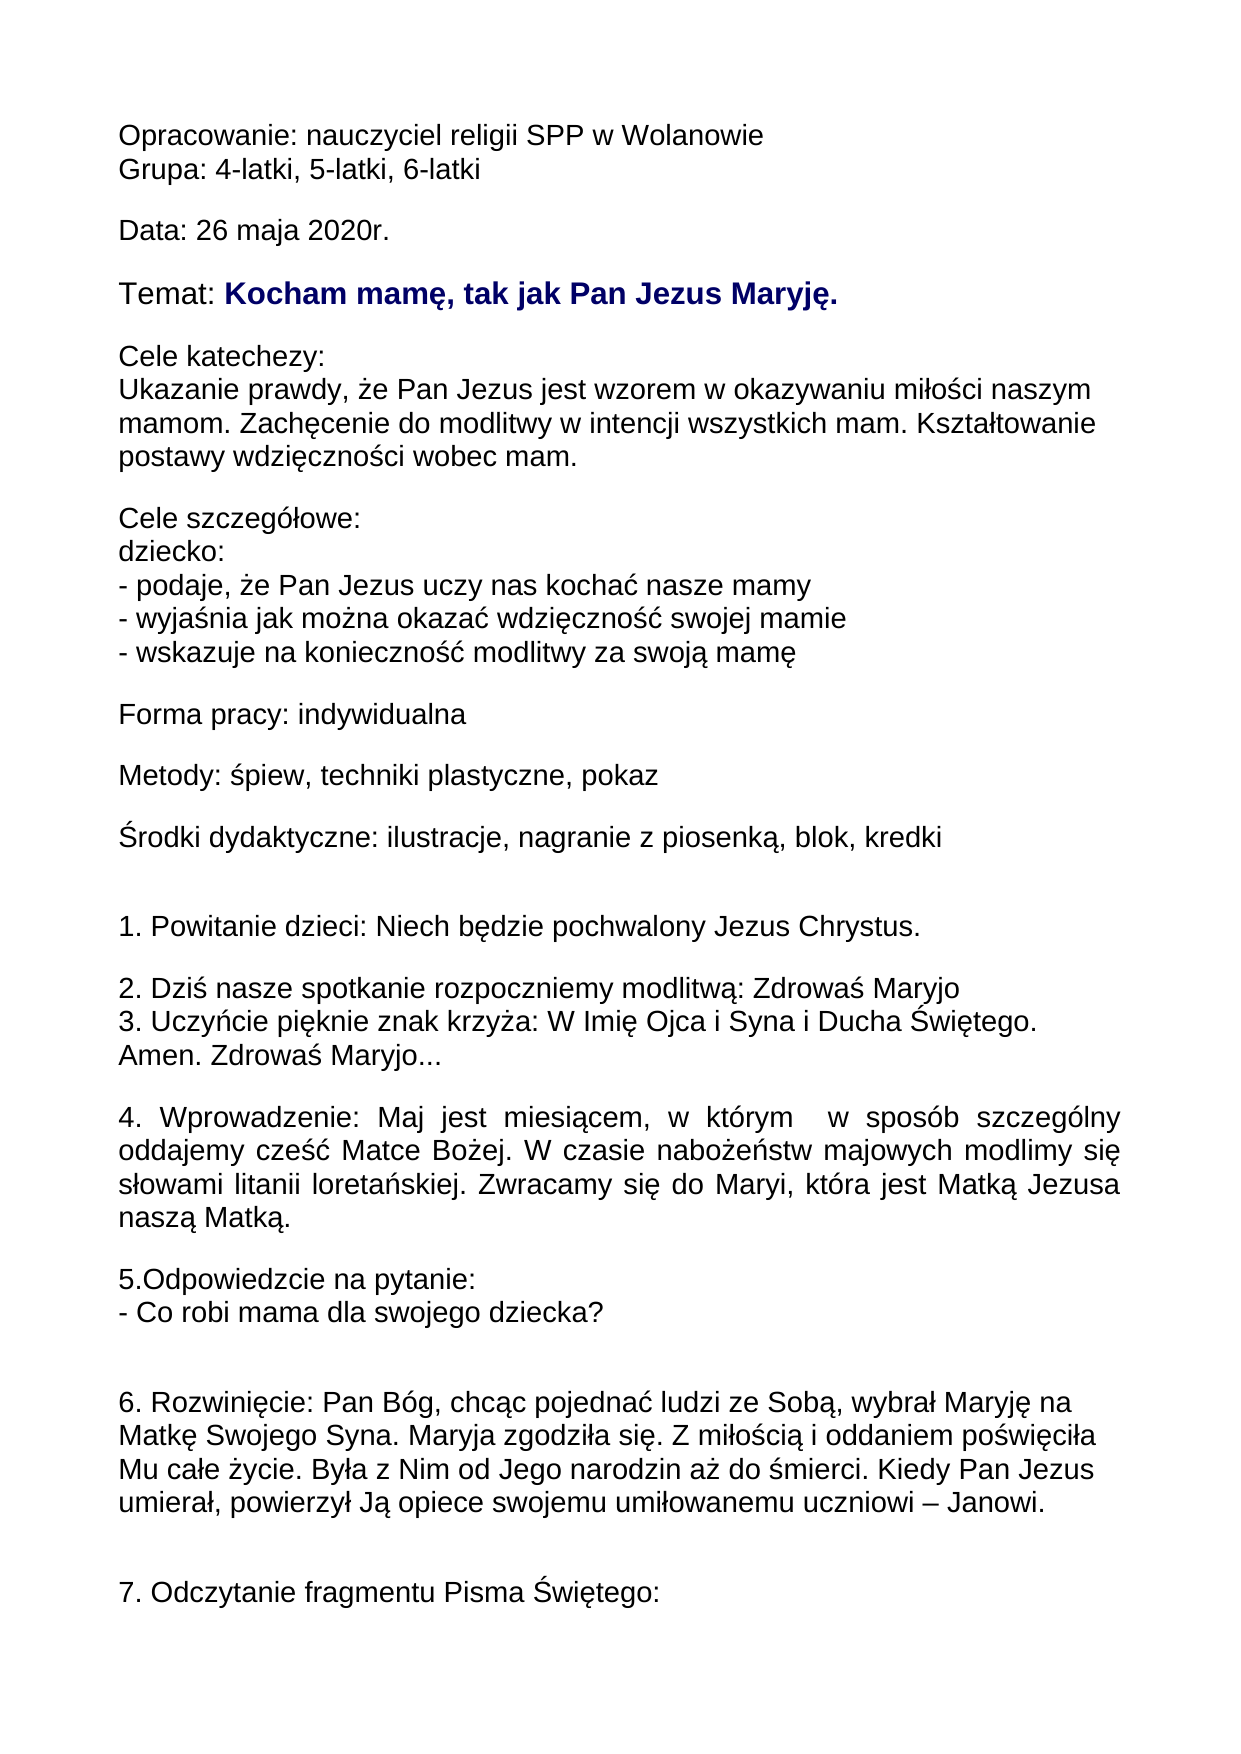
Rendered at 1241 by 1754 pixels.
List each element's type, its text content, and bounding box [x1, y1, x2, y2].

text Cele szczegółowe: [118, 501, 1122, 534]
text dziecko: [118, 534, 1122, 568]
text Grupa: 4-latki, 5-latki, 6-latki [118, 152, 1122, 185]
text Forma pracy: indywidualna [118, 697, 1122, 730]
text Metody: śpiew, techniki plastyczne, pokaz [118, 758, 1122, 792]
text Temat: Kocham mamę, tak jak Pan Jezus Maryję. [118, 275, 1122, 311]
text Środki dydaktyczne: ilustracje, nagranie z piosenką, blok, kredki [118, 820, 1122, 853]
text 7. Odczytanie fragmentu Pisma Świętego: [118, 1575, 1122, 1609]
text Cele katechezy: [118, 339, 1122, 372]
text 6. Rozwinięcie: Pan Bóg, chcąc pojednać ludzi ze Sobą, wybrał Maryję na Matkę Swojego Syna. Maryja zgodziła się. Z miłością i oddaniem poświęciła Mu całe życie. Była z Nim od Jego narodzin aż do śmierci. Kiedy Pan Jezus umierał, powierzył Ją opiece swojemu umiłowanemu uczniowi – Janowi. [118, 1385, 1122, 1519]
text 2. Dziś nasze spotkanie rozpoczniemy modlitwą: Zdrowaś Maryjo [118, 971, 1122, 1004]
text Ukazanie prawdy, że Pan Jezus jest wzorem w okazywaniu miłości naszym mamom. Zachęcenie do modlitwy w intencji wszystkich mam. Kształtowanie postawy wdzięczności wobec mam. [118, 372, 1122, 473]
text - wyjaśnia jak można okazać wdzięczność swojej mamie [118, 602, 1122, 635]
text 5.Odpowiedzcie na pytanie: [118, 1262, 1122, 1295]
text - podaje, że Pan Jezus uczy nas kochać nasze mamy [118, 568, 1122, 602]
text Data: 26 maja 2020r. [118, 213, 1122, 247]
text - wskazuje na konieczność modlitwy za swoją mamę [118, 635, 1122, 669]
text 3. Uczyńcie pięknie znak krzyża: W Imię Ojca i Syna i Ducha Świętego. Amen. Zdrowaś Maryjo... [118, 1004, 1122, 1072]
text - Co robi mama dla swojego dziecka? [118, 1295, 1122, 1329]
text 1. Powitanie dzieci: Niech będzie pochwalony Jezus Chrystus. [118, 909, 1122, 943]
text 4. Wprowadzenie: Maj jest miesiącem, w którym w sposób szczególny oddajemy cześć Matce Bożej. W czasie nabożeństw majowych modlimy się słowami litanii loretańskiej. Zwracamy się do Maryi, która jest Matką Jezusa naszą Matką. [118, 1099, 1122, 1234]
text Opracowanie: nauczyciel religii SPP w Wolanowie [118, 118, 1122, 152]
